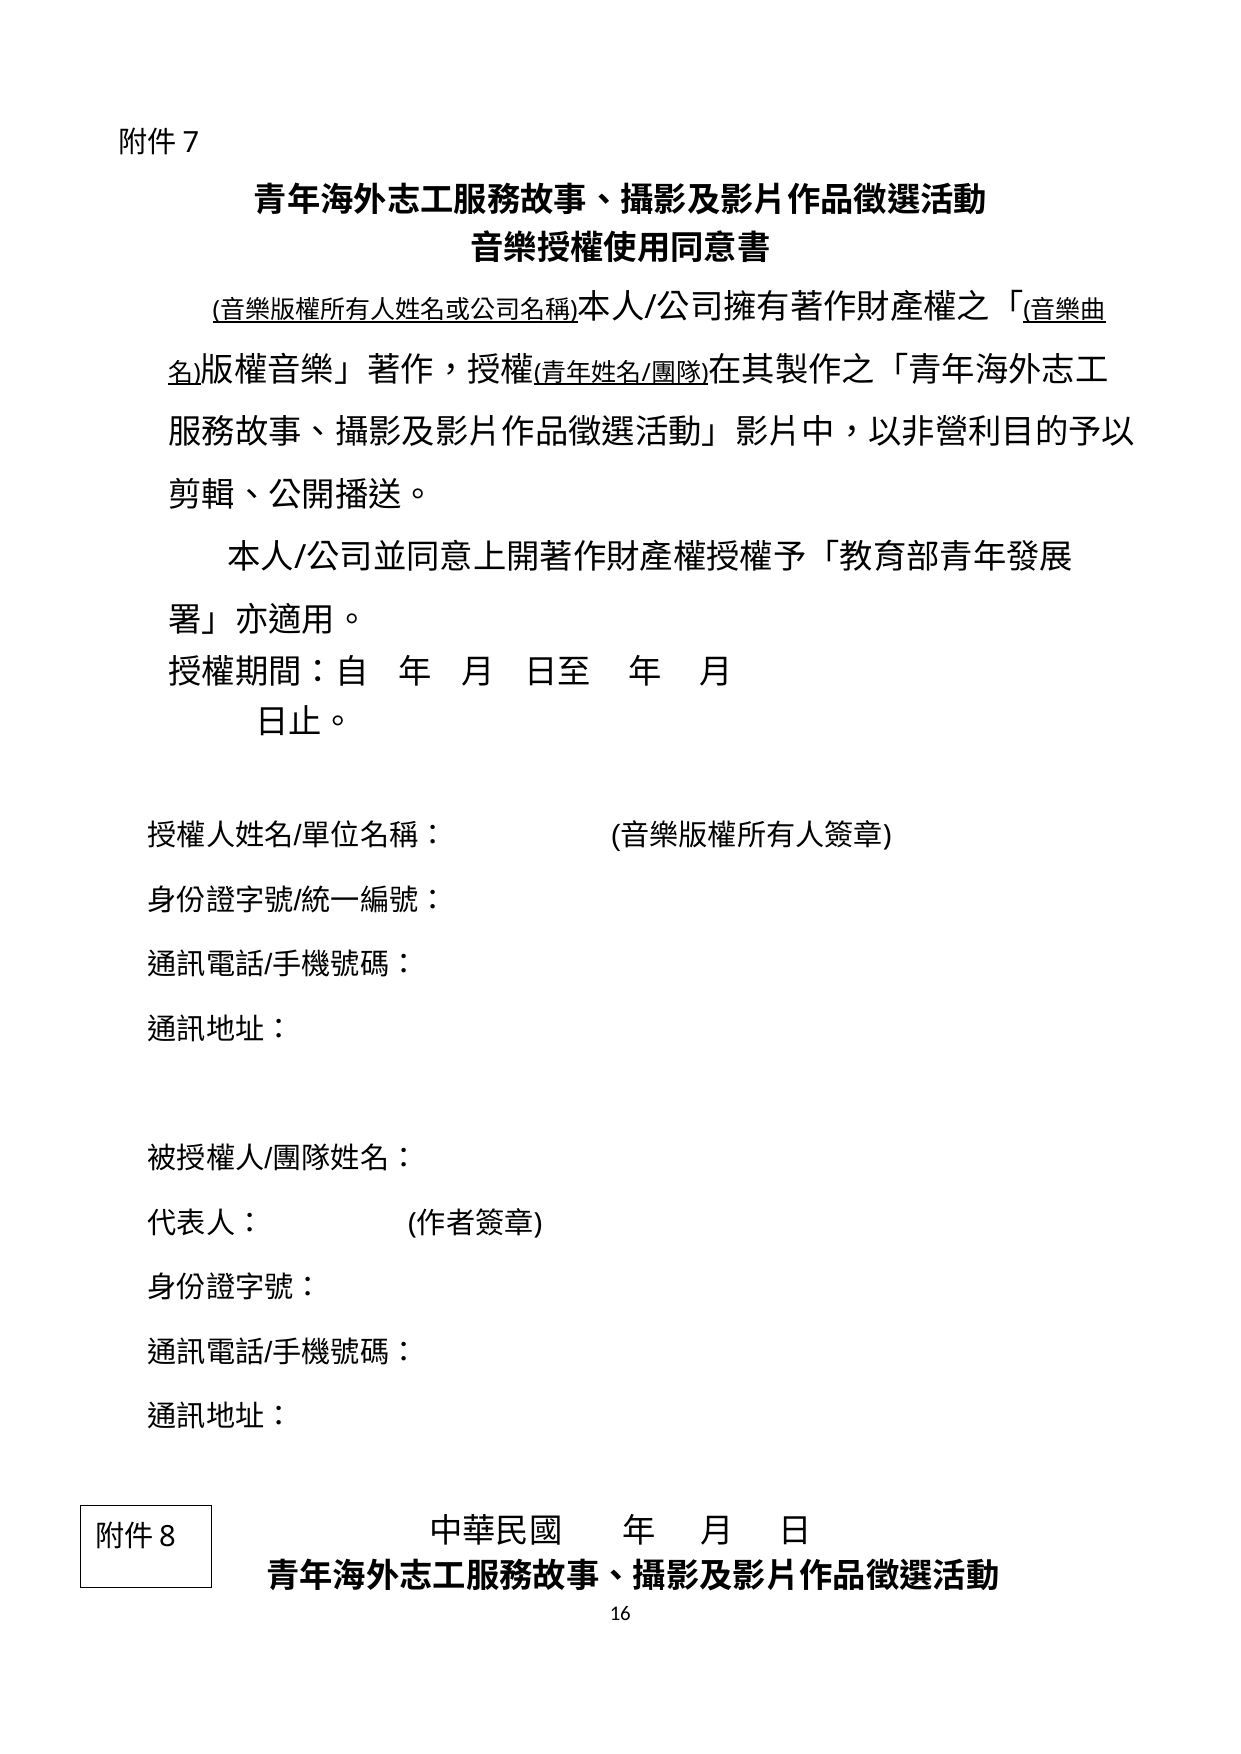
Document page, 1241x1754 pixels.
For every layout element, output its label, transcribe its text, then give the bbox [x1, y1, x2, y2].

text 中華民國 年 月 日 [212, 1504, 1122, 1552]
text 身份證字號： [118, 1246, 1122, 1311]
text 通訊地址： [118, 1375, 1122, 1440]
text 授權人姓名/單位名稱： (音樂版權所有人簽章) [118, 794, 1122, 858]
text 附件8 [95, 1512, 196, 1555]
text 青年海外志工服務故事、攝影及影片作品徵選活動 [136, 1552, 1122, 1596]
text 本人/公司並同意上開著作財產權授權予「教育部青年發展署」亦適用。 [168, 519, 1122, 644]
text 日止。 [168, 694, 1152, 744]
text 通訊電話/手機號碼： [118, 1311, 1122, 1375]
text (音樂版權所有人姓名或公司名稱)本人/公司擁有著作財產權之「(音樂曲名)版權音樂」著作，授權(青年姓名/團隊)在其製作之「青年海外志工服務故事、攝影及影片作品徵選活動」影片中，以非營利目的予以剪輯、公開播送。 [168, 269, 1137, 519]
text 身份證字號/統一編號： [118, 858, 1122, 923]
text 授權期間：自 年 月 日至 年 月 [168, 644, 1152, 694]
text 通訊地址： [118, 988, 1122, 1052]
text 附件7 [118, 118, 1122, 161]
text 被授權人/團隊姓名： [118, 1117, 1122, 1181]
text 通訊電話/手機號碼： [118, 923, 1122, 988]
text 音樂授權使用同意書 [118, 221, 1122, 269]
text 青年海外志工服務故事、攝影及影片作品徵選活動 [118, 172, 1122, 221]
text 代表人： (作者簽章) [118, 1181, 1122, 1246]
